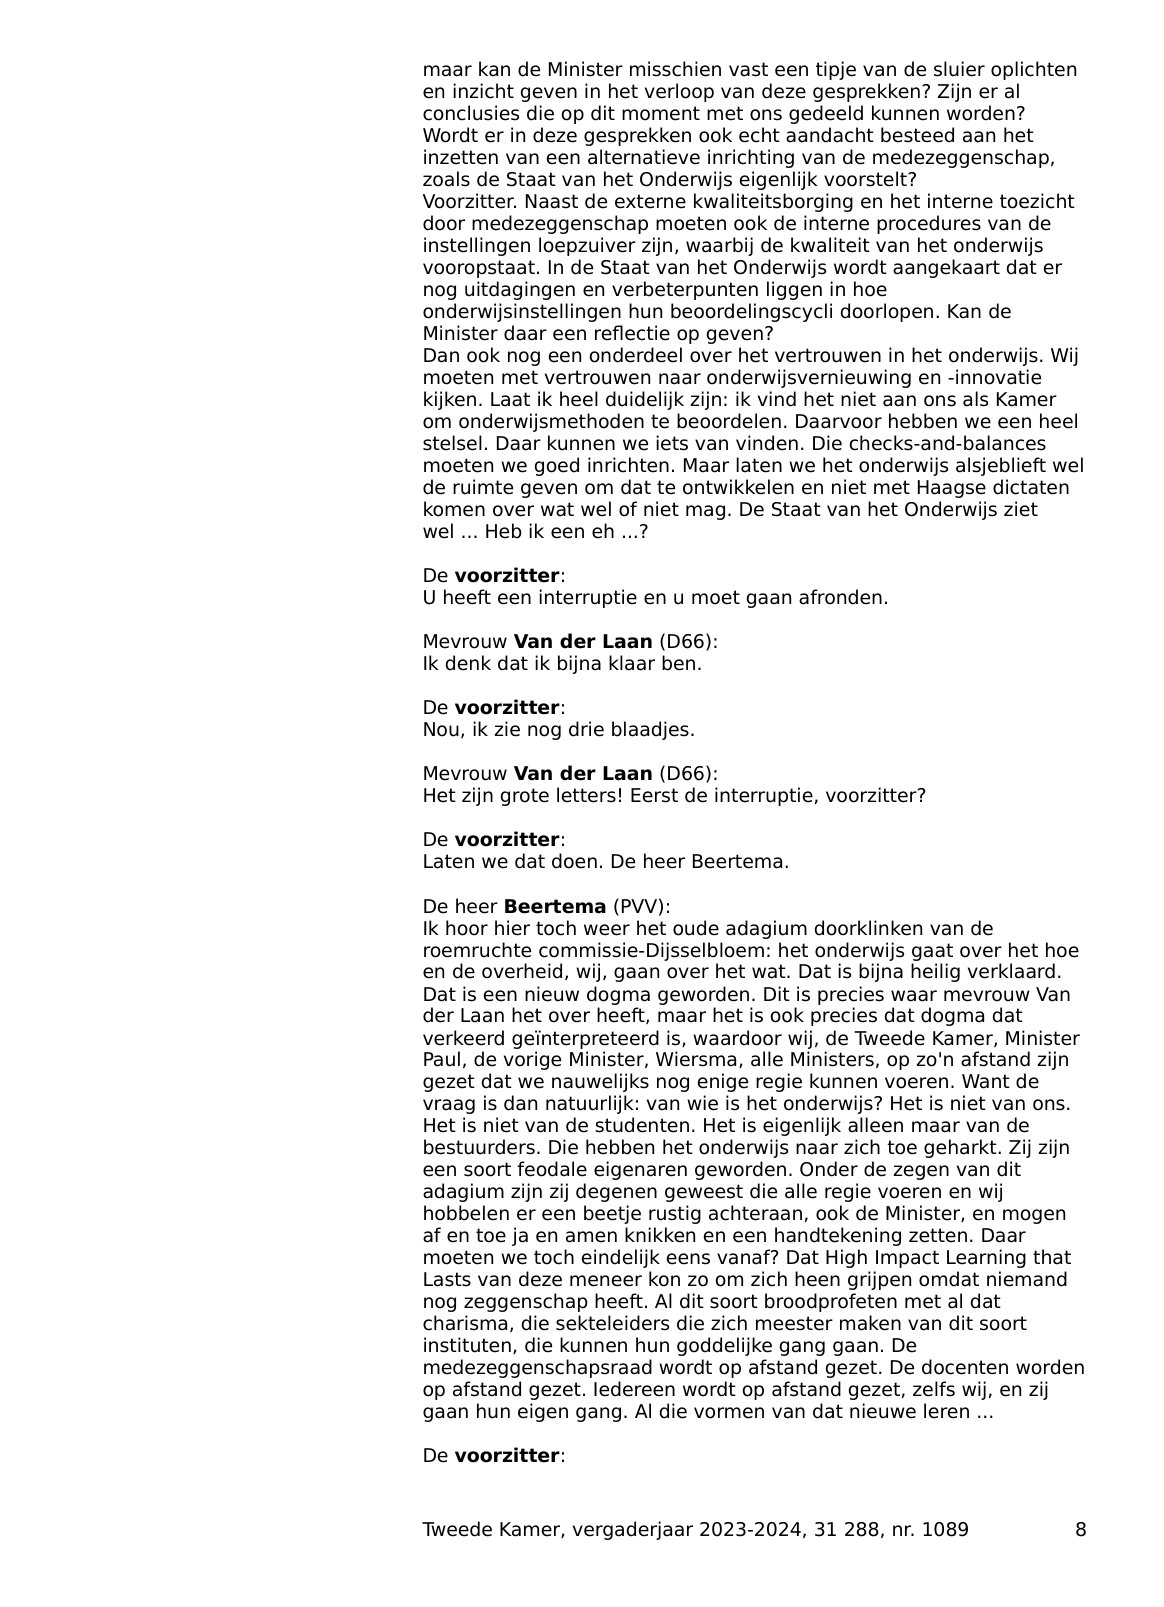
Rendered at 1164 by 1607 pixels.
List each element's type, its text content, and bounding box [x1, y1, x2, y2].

text Voorzitter. Naast de externe kwaliteitsborging en het interne toezicht door medezeggenschap moeten ook de interne procedures van de instellingen loepzuiver zijn, waarbij de kwaliteit van het onderwijs vooropstaat. In de Staat van het Onderwijs wordt aangekaart dat er nog uitdagingen en verbeterpunten liggen in hoe onderwijsinstellingen hun beoordelingscycli doorlopen. Kan de Minister daar een reflectie op geven? [422, 191, 1087, 345]
text Het zijn grote letters! Eerst de interruptie, voorzitter? [422, 785, 1087, 807]
text Ik hoor hier toch weer het oude adagium doorklinken van de roemruchte commissie-Dijsselbloem: het onderwijs gaat over het hoe en de overheid, wij, gaan over het wat. Dat is bijna heilig verklaard. Dat is een nieuw dogma geworden. Dit is precies waar mevrouw Van der Laan het over heeft, maar het is ook precies dat dogma dat verkeerd geïnterpreteerd is, waardoor wij, de Tweede Kamer, Minister Paul, de vorige Minister, Wiersma, alle Ministers, op zo'n afstand zijn gezet dat we nauwelijks nog enige regie kunnen voeren. Want de vraag is dan natuurlijk: van wie is het onderwijs? Het is niet van ons. Het is niet van de studenten. Het is eigenlijk alleen maar van de bestuurders. Die hebben het onderwijs naar zich toe geharkt. Zij zijn een soort feodale eigenaren geworden. Onder de zegen van dit adagium zijn zij degenen geweest die alle regie voeren en wij hobbelen er een beetje rustig achteraan, ook de Minister, en mogen af en toe ja en amen knikken en een handtekening zetten. Daar moeten we toch eindelijk eens vanaf? Dat High Impact Learning that Lasts van deze meneer kon zo om zich heen grijpen omdat niemand nog zeggenschap heeft. Al dit soort broodprofeten met al dat charisma, die sekteleiders die zich meester maken van dit soort instituten, die kunnen hun goddelijke gang gaan. De medezeggenschapsraad wordt op afstand gezet. De docenten worden op afstand gezet. Iedereen wordt op afstand gezet, zelfs wij, en zij gaan hun eigen gang. Al die vormen van dat nieuwe leren ... [422, 917, 1087, 1423]
text Mevrouw Van der Laan (D66): [422, 631, 1087, 653]
text U heeft een interruptie en u moet gaan afronden. [422, 587, 1087, 609]
text Mevrouw Van der Laan (D66): [422, 763, 1087, 785]
text Dan ook nog een onderdeel over het vertrouwen in het onderwijs. Wij moeten met vertrouwen naar onderwijsvernieuwing en -innovatie kijken. Laat ik heel duidelijk zijn: ik vind het niet aan ons als Kamer om onderwijsmethoden te beoordelen. Daarvoor hebben we een heel stelsel. Daar kunnen we iets van vinden. Die checks-and-balances moeten we goed inrichten. Maar laten we het onderwijs alsjeblieft wel de ruimte geven om dat te ontwikkelen en niet met Haagse dictaten komen over wat wel of niet mag. De Staat van het Onderwijs ziet wel ... Heb ik een eh ...? [422, 345, 1087, 543]
text Laten we dat doen. De heer Beertema. [422, 851, 1087, 873]
text maar kan de Minister misschien vast een tipje van de sluier oplichten en inzicht geven in het verloop van deze gesprekken? Zijn er al conclusies die op dit moment met ons gedeeld kunnen worden? Wordt er in deze gesprekken ook echt aandacht besteed aan het inzetten van een alternatieve inrichting van de medezeggenschap, zoals de Staat van het Onderwijs eigenlijk voorstelt? [422, 59, 1087, 191]
text De heer Beertema (PVV): [422, 896, 1087, 917]
text De voorzitter: [422, 697, 1087, 719]
text De voorzitter: [422, 1445, 1087, 1467]
text De voorzitter: [422, 829, 1087, 851]
text De voorzitter: [422, 565, 1087, 587]
text Nou, ik zie nog drie blaadjes. [422, 719, 1087, 741]
text Ik denk dat ik bijna klaar ben. [422, 653, 1087, 675]
